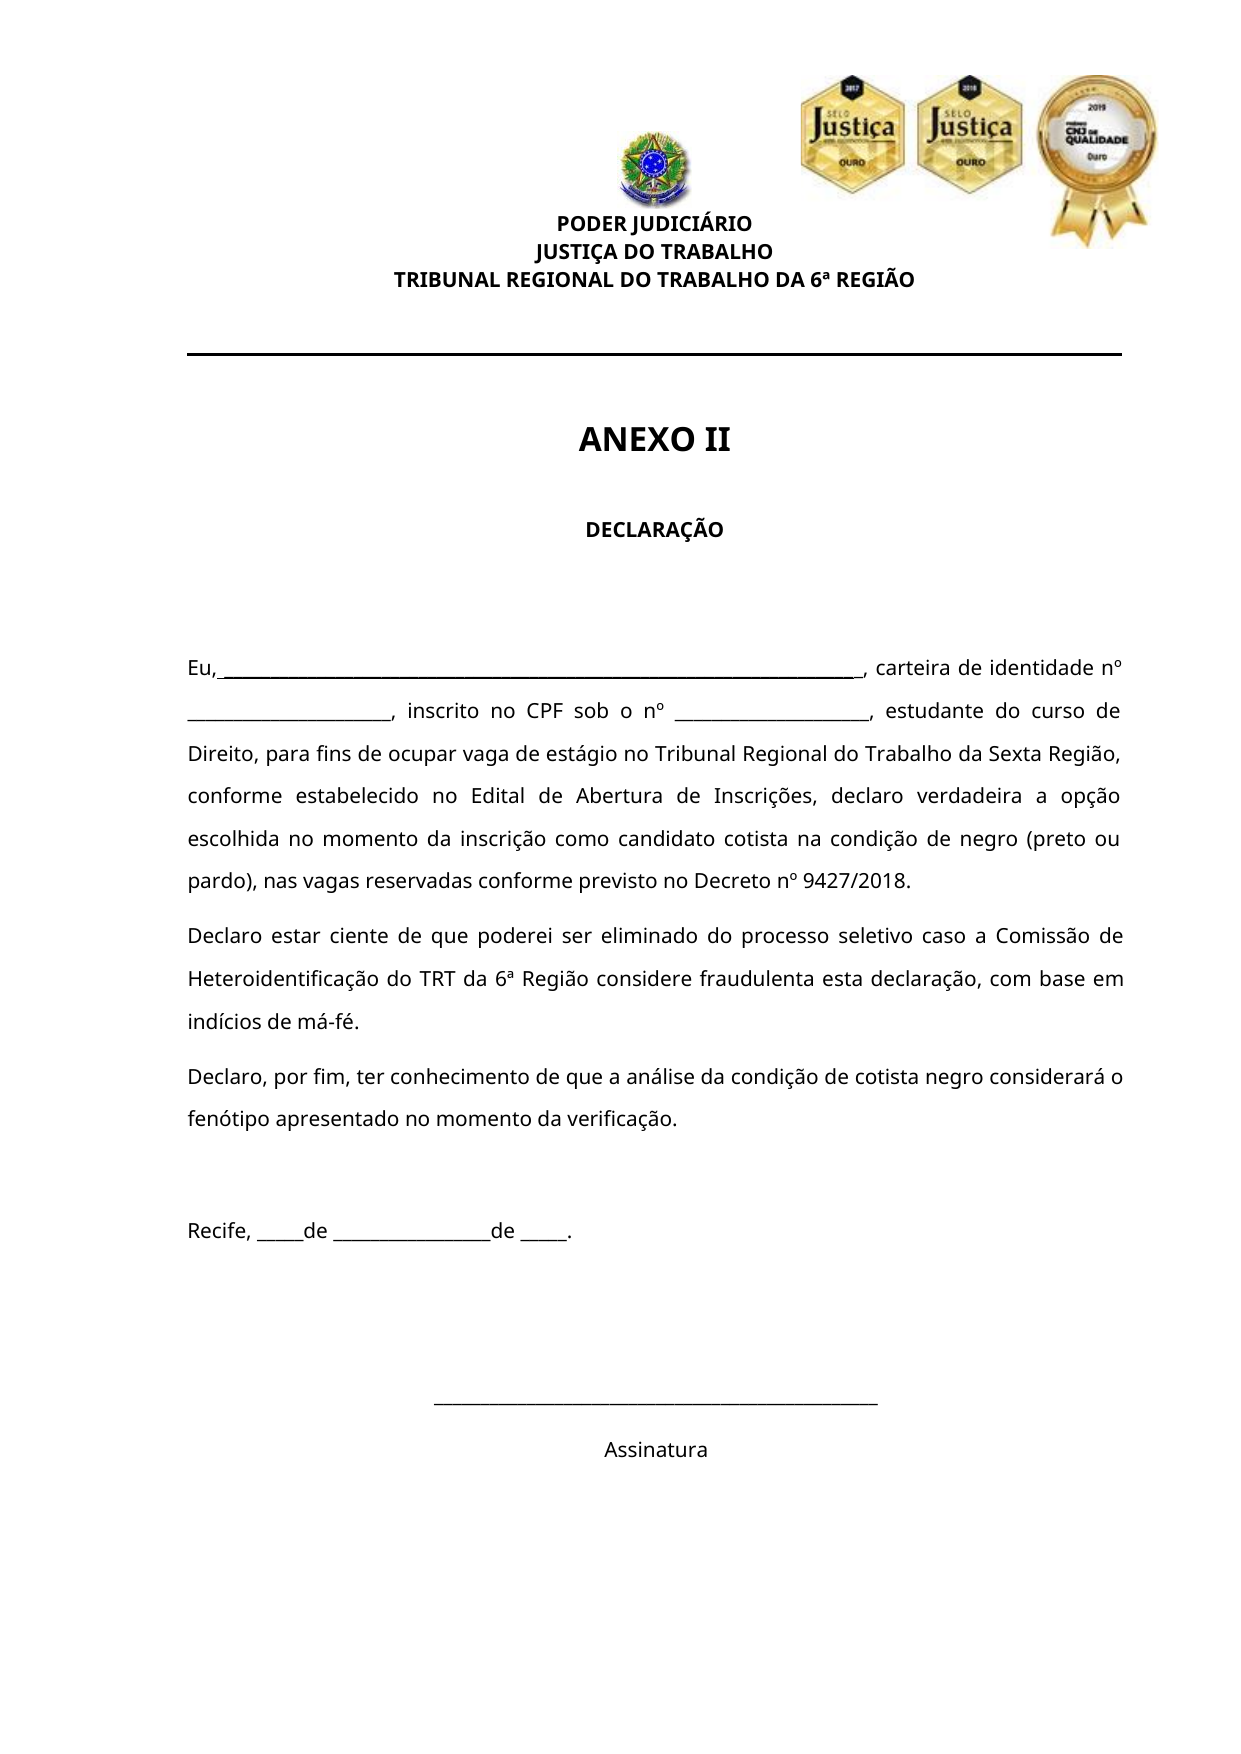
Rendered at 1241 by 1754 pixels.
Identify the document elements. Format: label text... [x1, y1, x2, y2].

subtitle ________________________________________________ [187, 1380, 1125, 1409]
subtitle Eu, _____________________________________________________________________, carteira de identidade nº ______________________, inscrito no CPF sob o nº _____________________, estudante do curso de Direito, para fins de ocupar vaga de estágio no Tribunal Regional do Trabalho da Sexta Região, conforme estabelecido no Edital de Abertura de Inscrições, declaro verdadeira a opção escolhida no momento da inscrição como candidato cotista na condição de negro (preto ou pardo), nas vagas reservadas conforme previsto no Decreto nº 9427/2018. [187, 653, 1122, 895]
picture [800, 75, 1159, 249]
subtitle ANEXO II [187, 416, 1122, 462]
subtitle Declaro, por fim, ter conhecimento de que a análise da condição de cotista negro considerará o fenótipo apresentado no momento da verificação. [187, 1062, 1125, 1133]
subtitle Recife, _____de _________________de _____. [187, 1216, 1122, 1245]
subtitle DECLARAÇÃO [187, 515, 1122, 543]
picture [617, 131, 692, 209]
subtitle Assinatura [187, 1435, 1125, 1463]
subtitle Declaro estar ciente de que poderei ser eliminado do processo seletivo caso a Comissão de Heteroidentificação do TRT da 6ª Região considere fraudulenta esta declaração, com base em indícios de má-fé. [187, 922, 1125, 1035]
